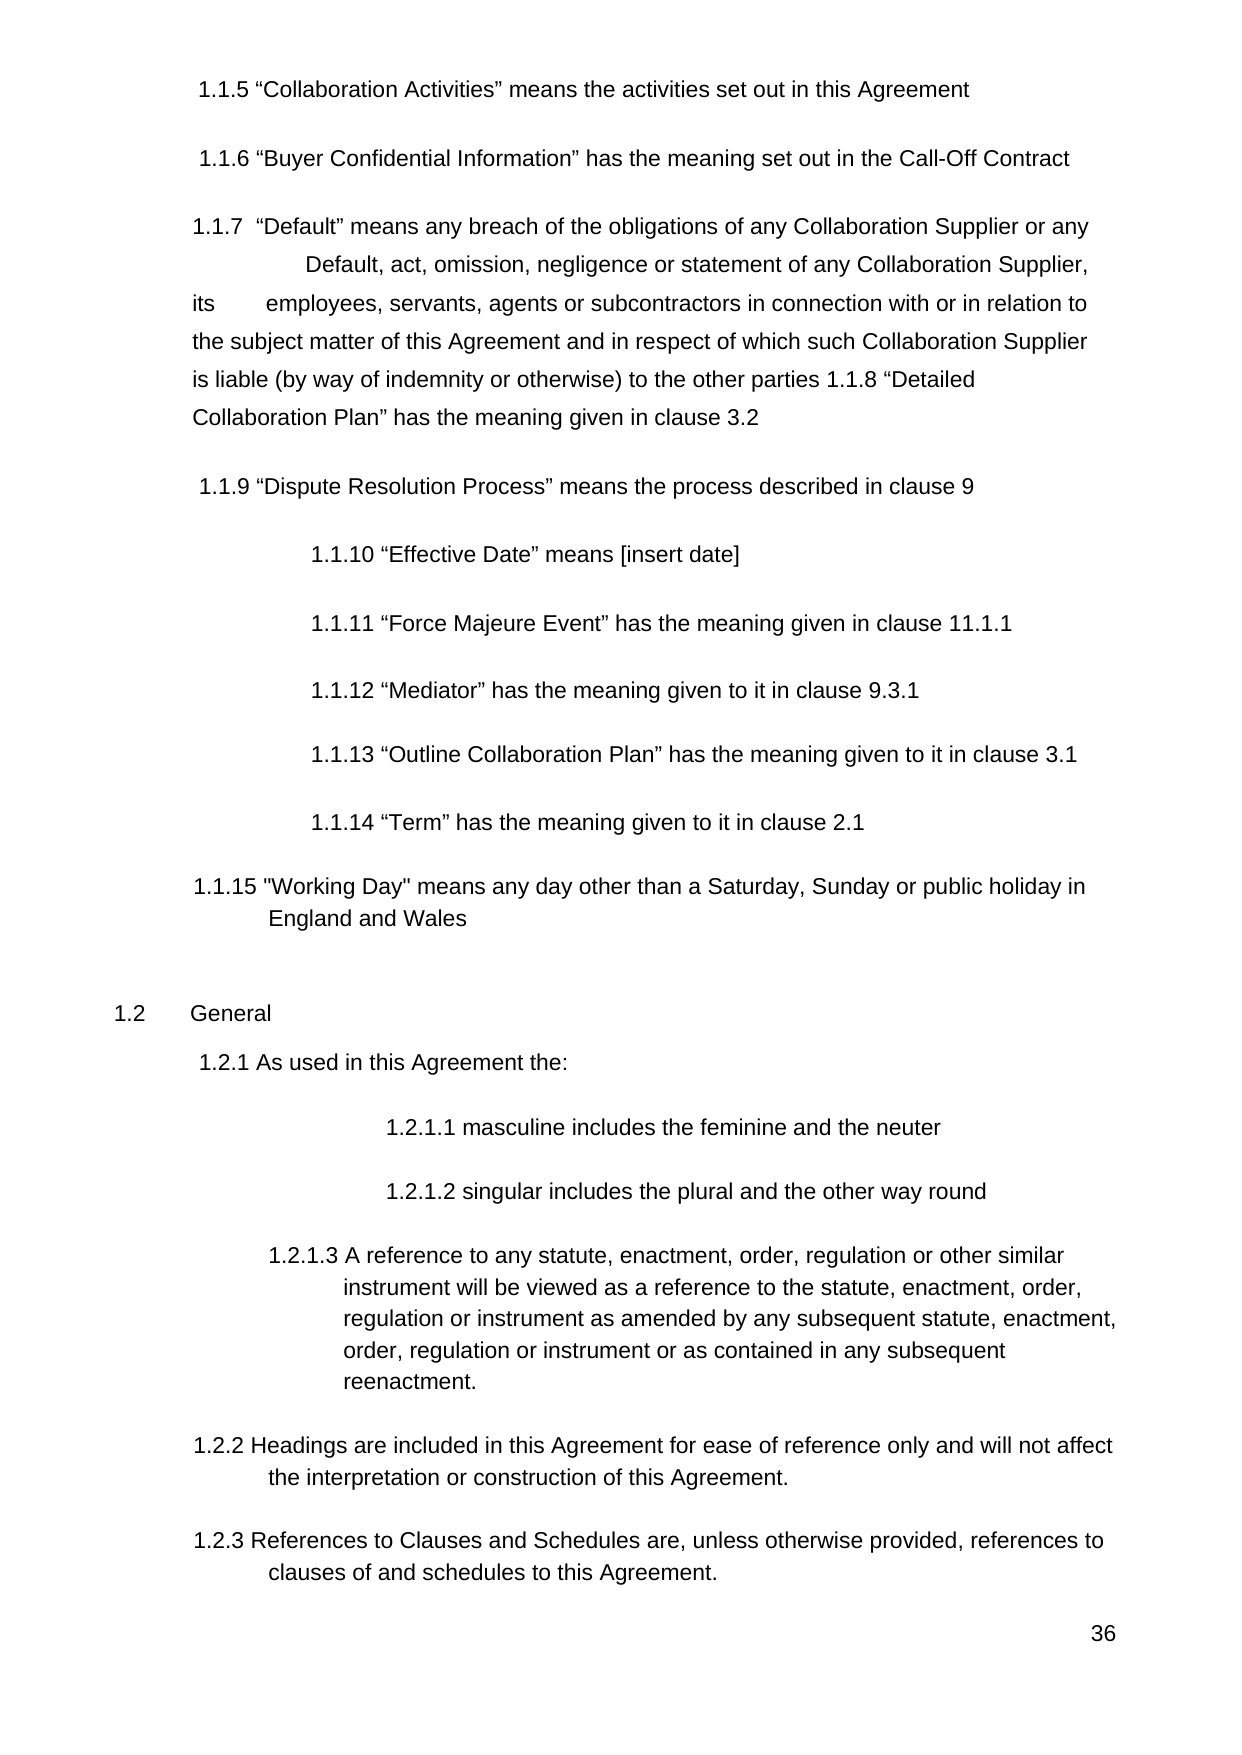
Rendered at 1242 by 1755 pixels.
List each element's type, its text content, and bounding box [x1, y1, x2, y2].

text 1.1.15 "Working Day" means any day other than a Saturday, Sunday or public holiday in England and Wales [193, 873, 1121, 931]
text 1.1.14 “Term” has the meaning given to it in clause 2.1 [194, 809, 1121, 836]
text 1.1.7 “Default” means any breach of the obligations of any Collaboration Supplier or any Default, act, omission, negligence or statement of any Collaboration Supplier, its employees, servants, agents or subcontractors in connection with or in relation to the subject matter of this Agreement and in respect of which such Collaboration Supplier is liable (by way of indemnity or otherwise) to the other parties 1.1.8 “Detailed Collaboration Plan” has the meaning given in clause 3.2 [192, 213, 1101, 430]
text 1.2.1.3 A reference to any statute, enactment, order, regulation or other similar instrument will be viewed as a reference to the statute, enactment, order, regulation or instrument as amended by any subsequent statute, enactment, order, regulation or instrument or as contained in any subsequent reenactment. [268, 1242, 1121, 1394]
text 1.2.1 As used in this Agreement the: [0, 1048, 1122, 1076]
text 1.1.12 “Mediator” has the meaning given to it in clause 9.3.1 [194, 677, 1121, 704]
text 1.2.2 Headings are included in this Agreement for ease of reference only and will not affect the interpretation or construction of this Agreement. [193, 1432, 1121, 1490]
text 1.1.10 “Effective Date” means [insert date] [194, 541, 1121, 568]
text 1.1.6 “Buyer Confidential Information” has the meaning set out in the Call-Off Contract [0, 144, 1122, 172]
text 1.1.13 “Outline Collaboration Plan” has the meaning given to it in clause 3.1 [194, 741, 1121, 768]
text 1.2.1.2 singular includes the plural and the other way round [269, 1178, 1121, 1204]
text 1.2.1.1 masculine includes the feminine and the neuter [269, 1114, 1121, 1141]
text 1.1.11 “Force Majeure Event” has the meaning given in clause 11.1.1 [194, 609, 1121, 636]
text 1.1.9 “Dispute Resolution Process” means the process described in clause 9 [0, 472, 1122, 500]
text 1.2.3 References to Clauses and Schedules are, unless otherwise provided, references to clauses of and schedules to this Agreement. [193, 1527, 1121, 1585]
text 1.1.5 “Collaboration Activities” means the activities set out in this Agreement [0, 75, 1122, 103]
text 1.2 General [0, 999, 1122, 1028]
